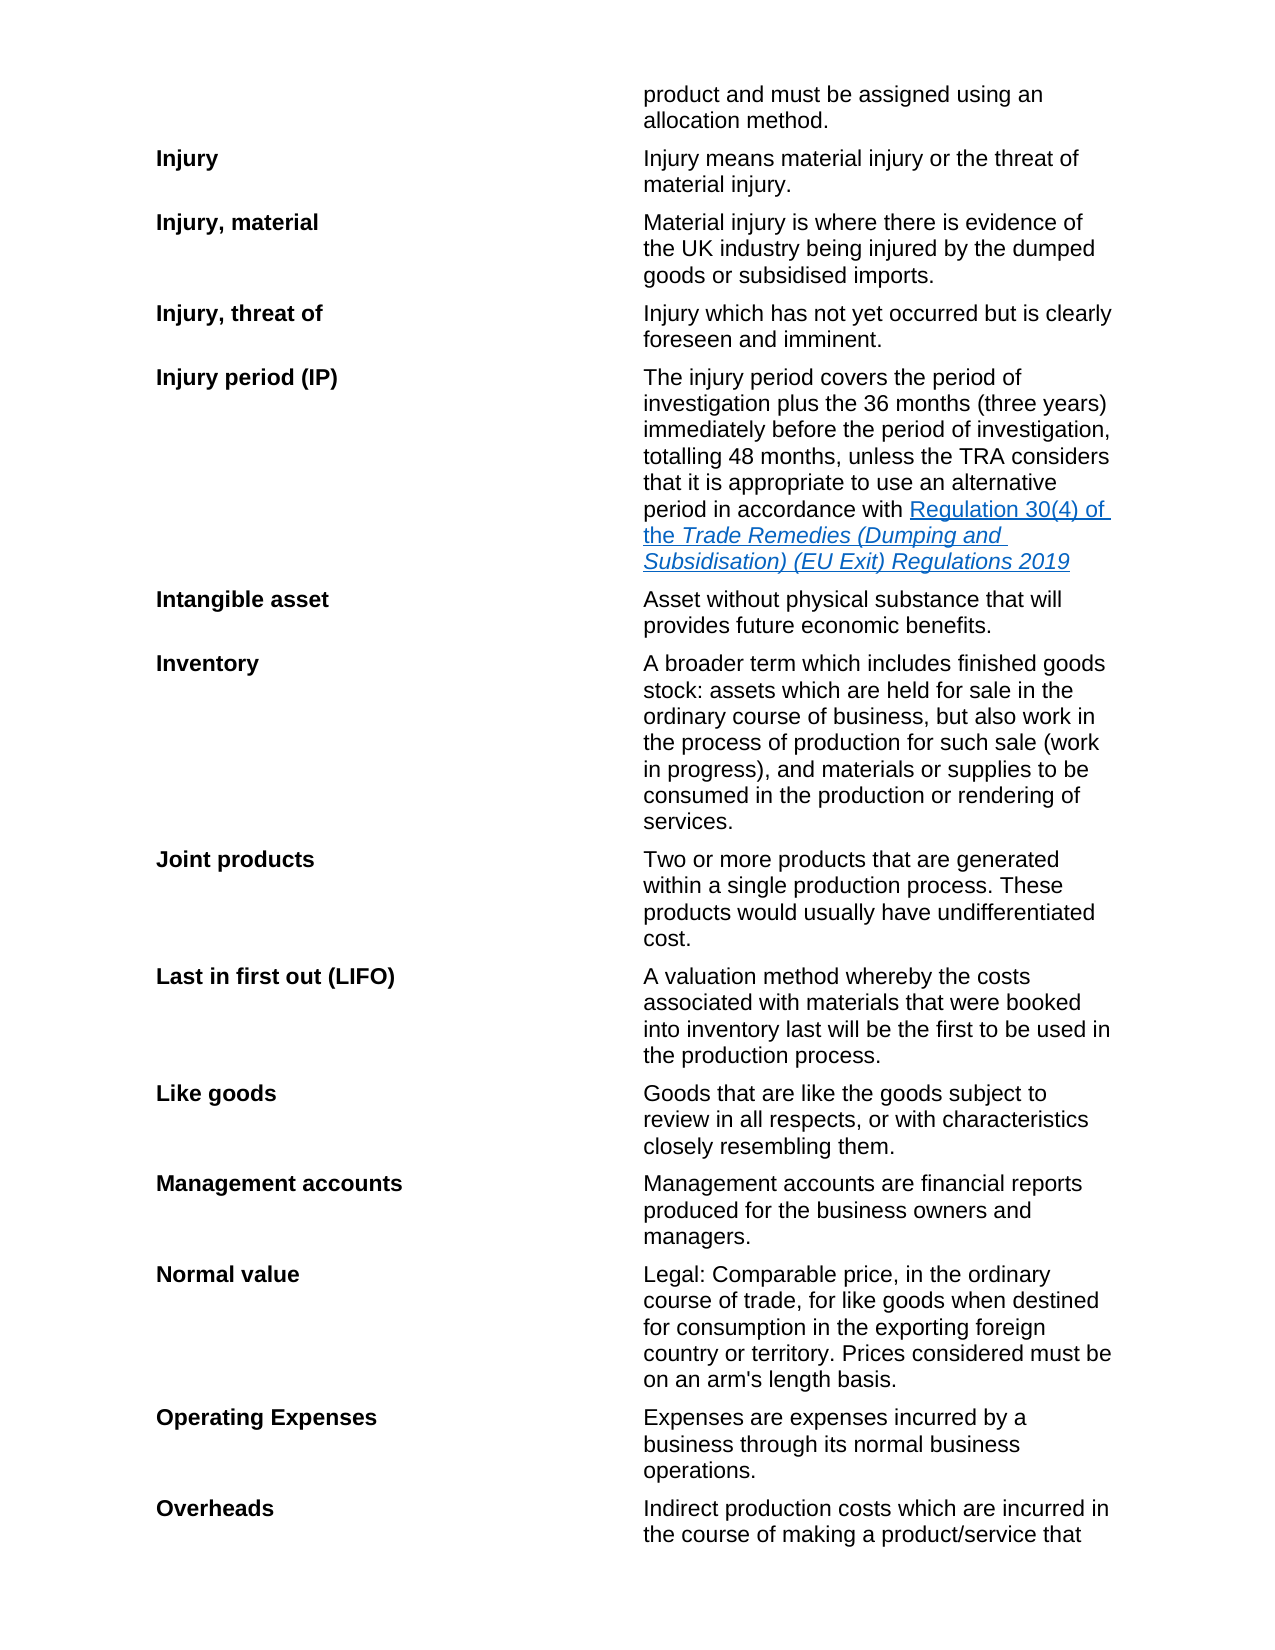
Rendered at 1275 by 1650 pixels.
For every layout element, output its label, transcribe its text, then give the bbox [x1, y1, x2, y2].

table_cell Last in first out (LIFO) [150, 957, 637, 1074]
table_cell product and must be assigned using an allocation method. [638, 75, 1125, 139]
table_cell Legal: Comparable price, in the ordinary course of trade, for like goods when destined for consumption in the exporting foreign country or territory. Prices considered must be on an arm's length basis. [638, 1255, 1125, 1398]
table_cell Two or more products that are generated within a single production process. These products would usually have undifferentiated cost. [638, 840, 1125, 957]
table_cell Intangible asset [150, 580, 637, 644]
table_cell Operating Expenses [150, 1399, 637, 1489]
table_cell Injury period (IP) [150, 358, 637, 580]
table_cell Material injury is where there is evidence of the UK industry being injured by the dumped goods or subsidised imports. [638, 203, 1125, 294]
table_cell Indirect production costs which are incurred in the course of making a product/service that [638, 1489, 1125, 1553]
table_cell Expenses are expenses incurred by a business through its normal business operations. [638, 1399, 1125, 1489]
table_cell Injury, threat of [150, 294, 637, 358]
table_cell Overheads [150, 1489, 637, 1553]
table_cell A broader term which includes finished goods stock: assets which are held for sale in the ordinary course of business, but also work in the process of production for such sale (work in progress), and materials or supplies to be consumed in the production or rendering of services. [638, 645, 1125, 840]
table_cell Management accounts are financial reports produced for the business owners and managers. [638, 1165, 1125, 1255]
table_cell Goods that are like the goods subject to review in all respects, or with characteristics closely resembling them. [638, 1074, 1125, 1165]
table_cell Asset without physical substance that will provides future economic benefits. [638, 580, 1125, 644]
table_cell A valuation method whereby the costs associated with materials that were booked into inventory last will be the first to be used in the production process. [638, 957, 1125, 1074]
table_cell Injury [150, 139, 637, 203]
table_cell [150, 75, 637, 139]
table_cell Management accounts [150, 1165, 637, 1255]
table_cell Normal value [150, 1255, 637, 1398]
table_cell Joint products [150, 840, 637, 957]
table_cell Injury means material injury or the threat of material injury. [638, 139, 1125, 203]
table_cell Like goods [150, 1074, 637, 1165]
table_cell The injury period covers the period of investigation plus the 36 months (three years) immediately before the period of investigation, totalling 48 months, unless the TRA considers that it is appropriate to use an alternative period in accordance with Regulation 30(4) of the Trade Remedies (Dumping and Subsidisation) (EU Exit) Regulations 2019 [638, 358, 1125, 580]
table_cell Inventory [150, 645, 637, 840]
table_cell Injury which has not yet occurred but is clearly foreseen and imminent. [638, 294, 1125, 358]
table_cell Injury, material [150, 203, 637, 294]
